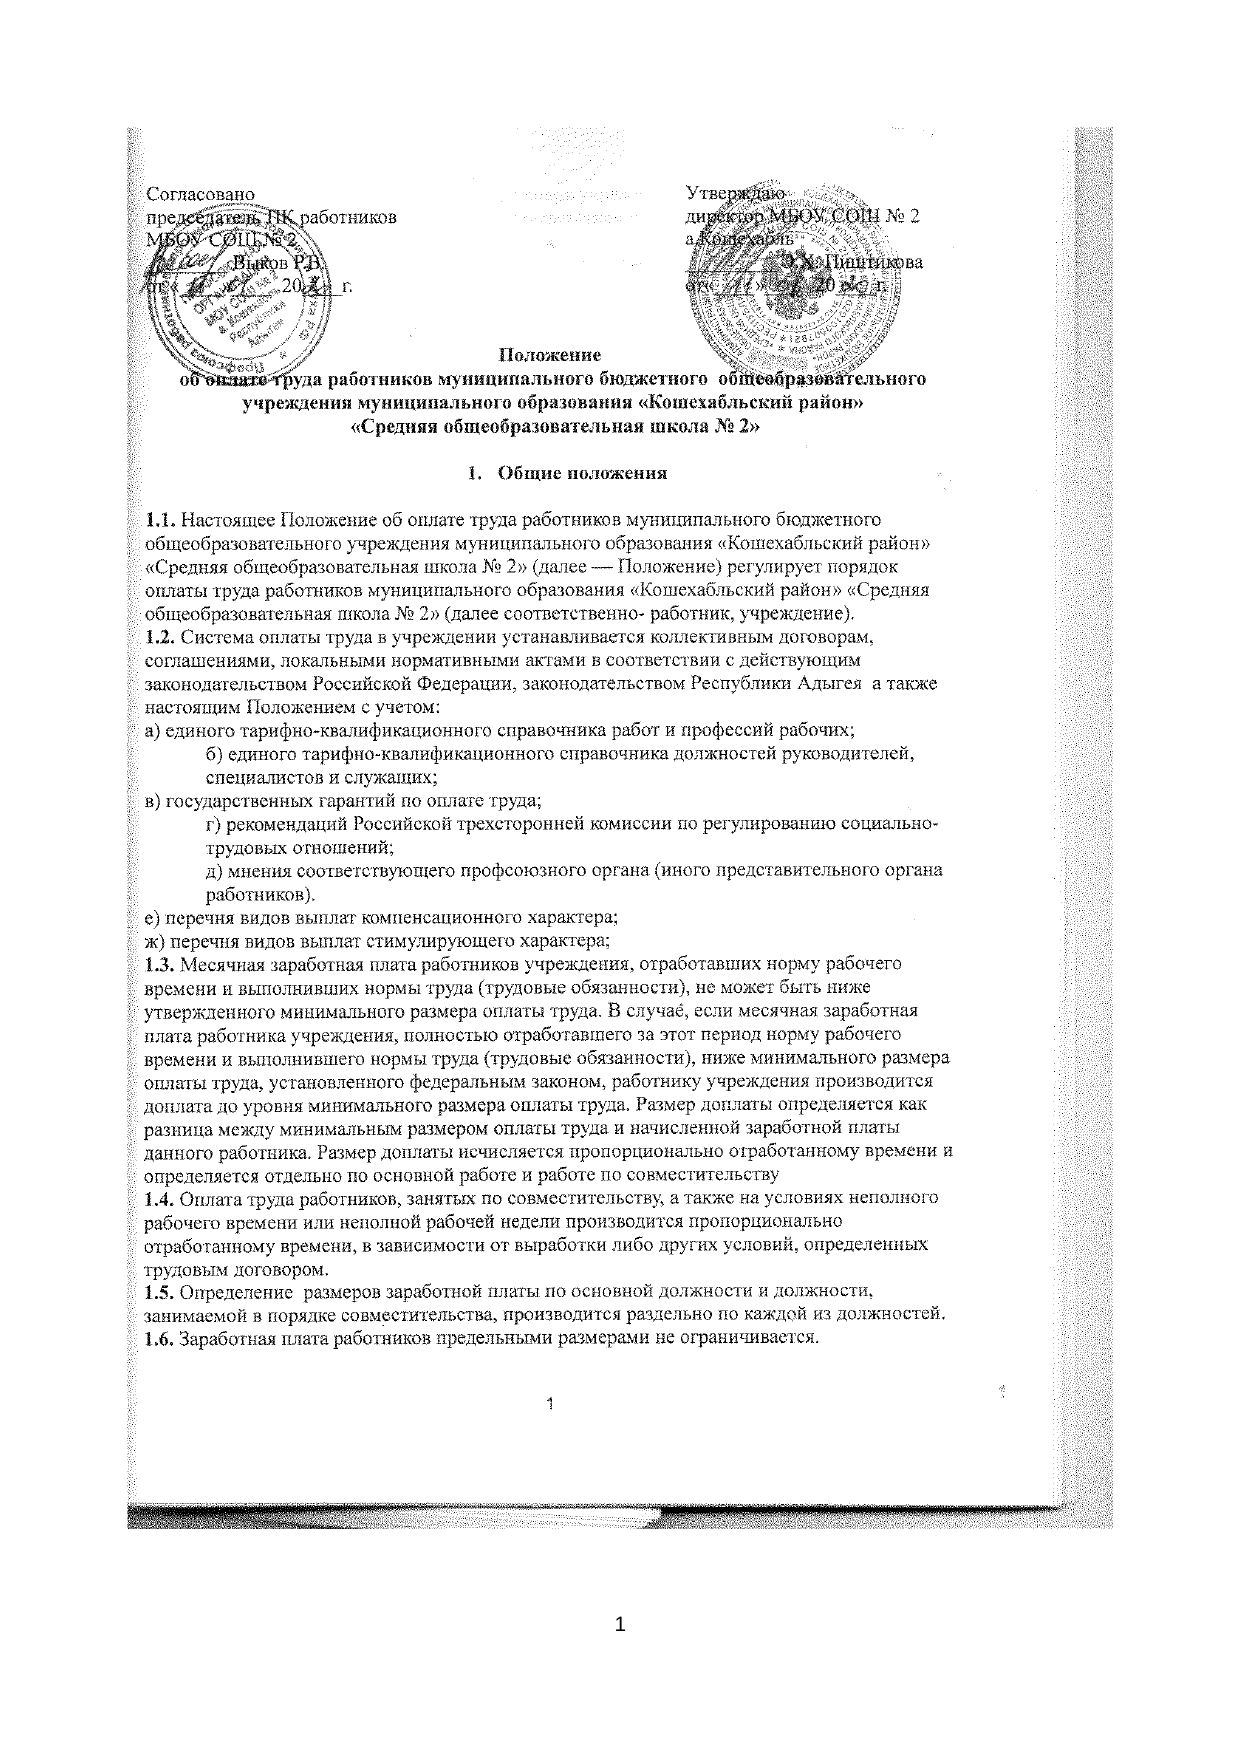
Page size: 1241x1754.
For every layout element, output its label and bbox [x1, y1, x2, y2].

picture [118, 118, 1122, 1538]
